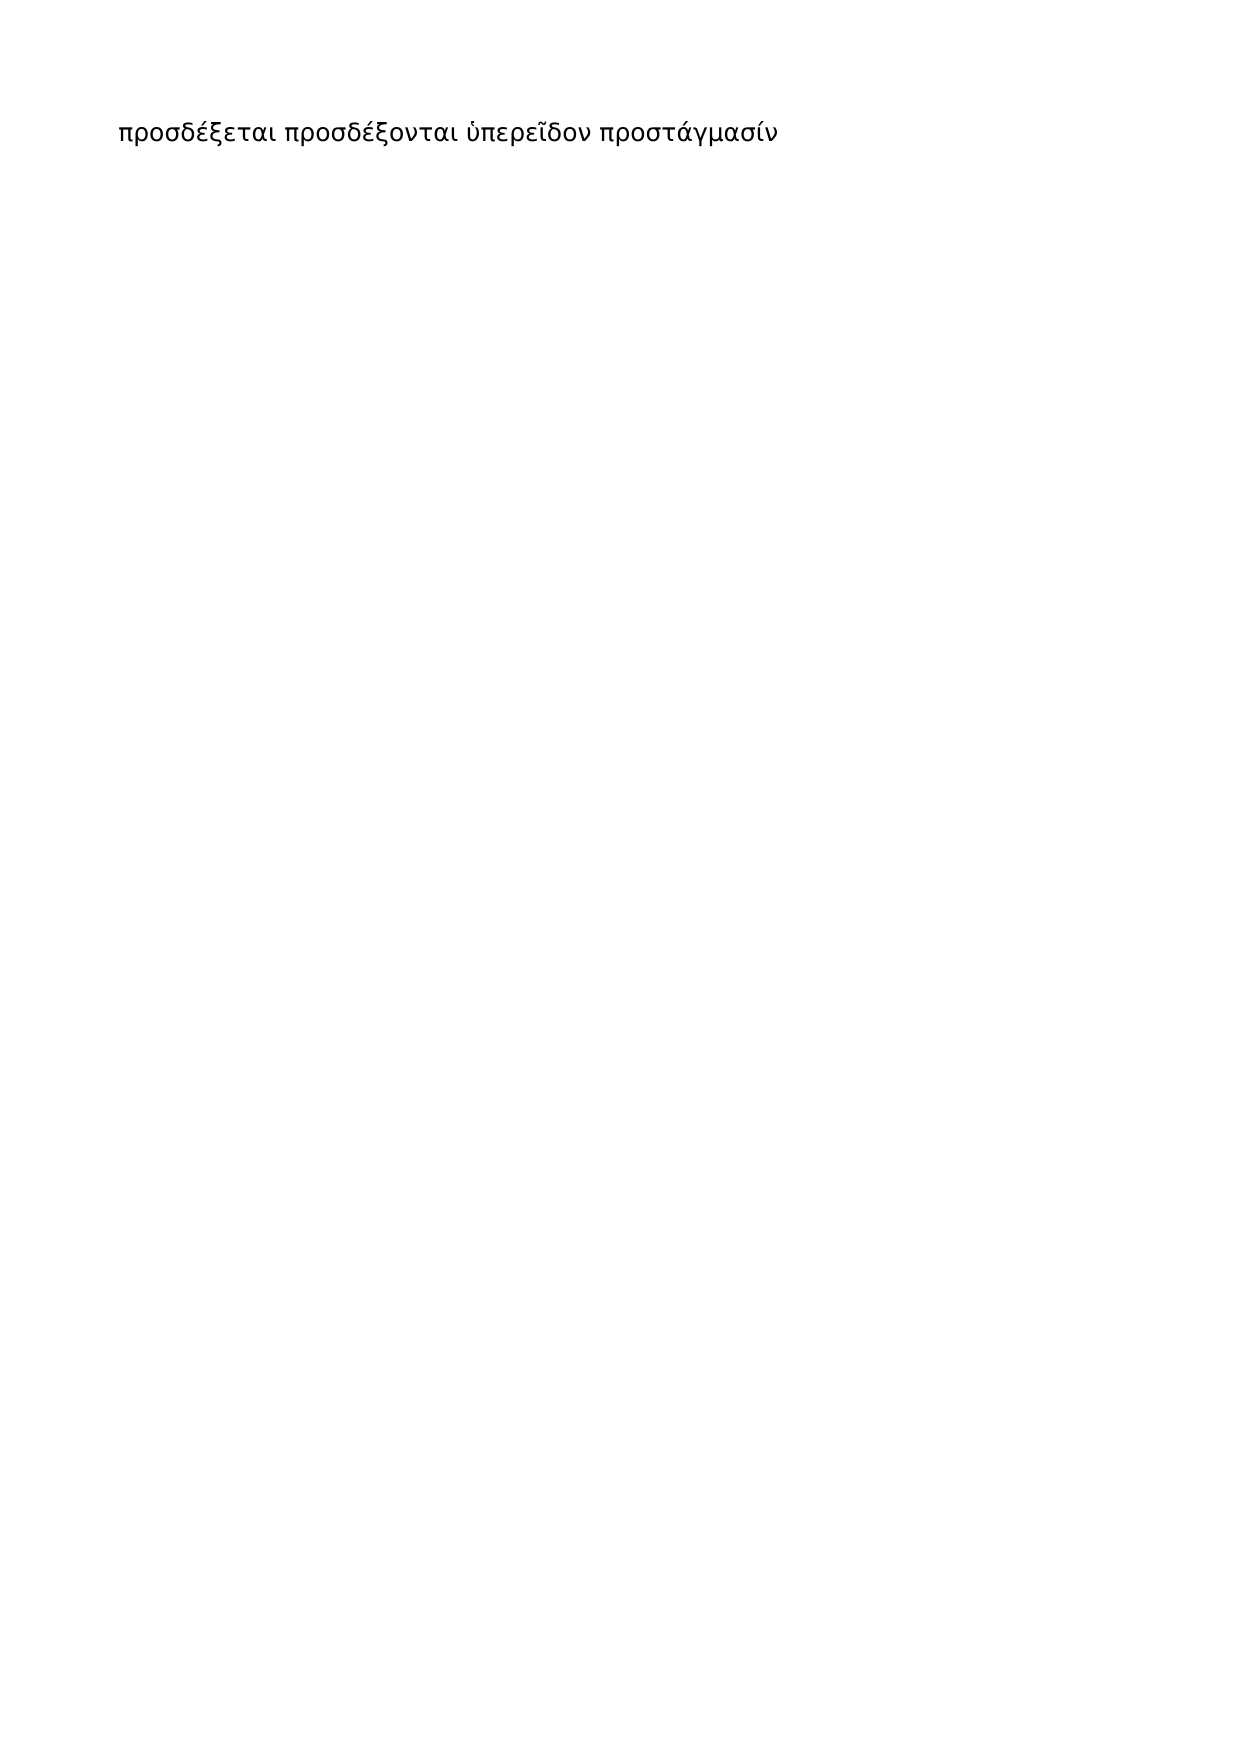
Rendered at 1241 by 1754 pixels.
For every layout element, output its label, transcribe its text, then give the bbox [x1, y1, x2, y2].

text προσδέξεται προσδέξονται ὑπερεῖδον προστάγμασίν [118, 118, 1122, 147]
